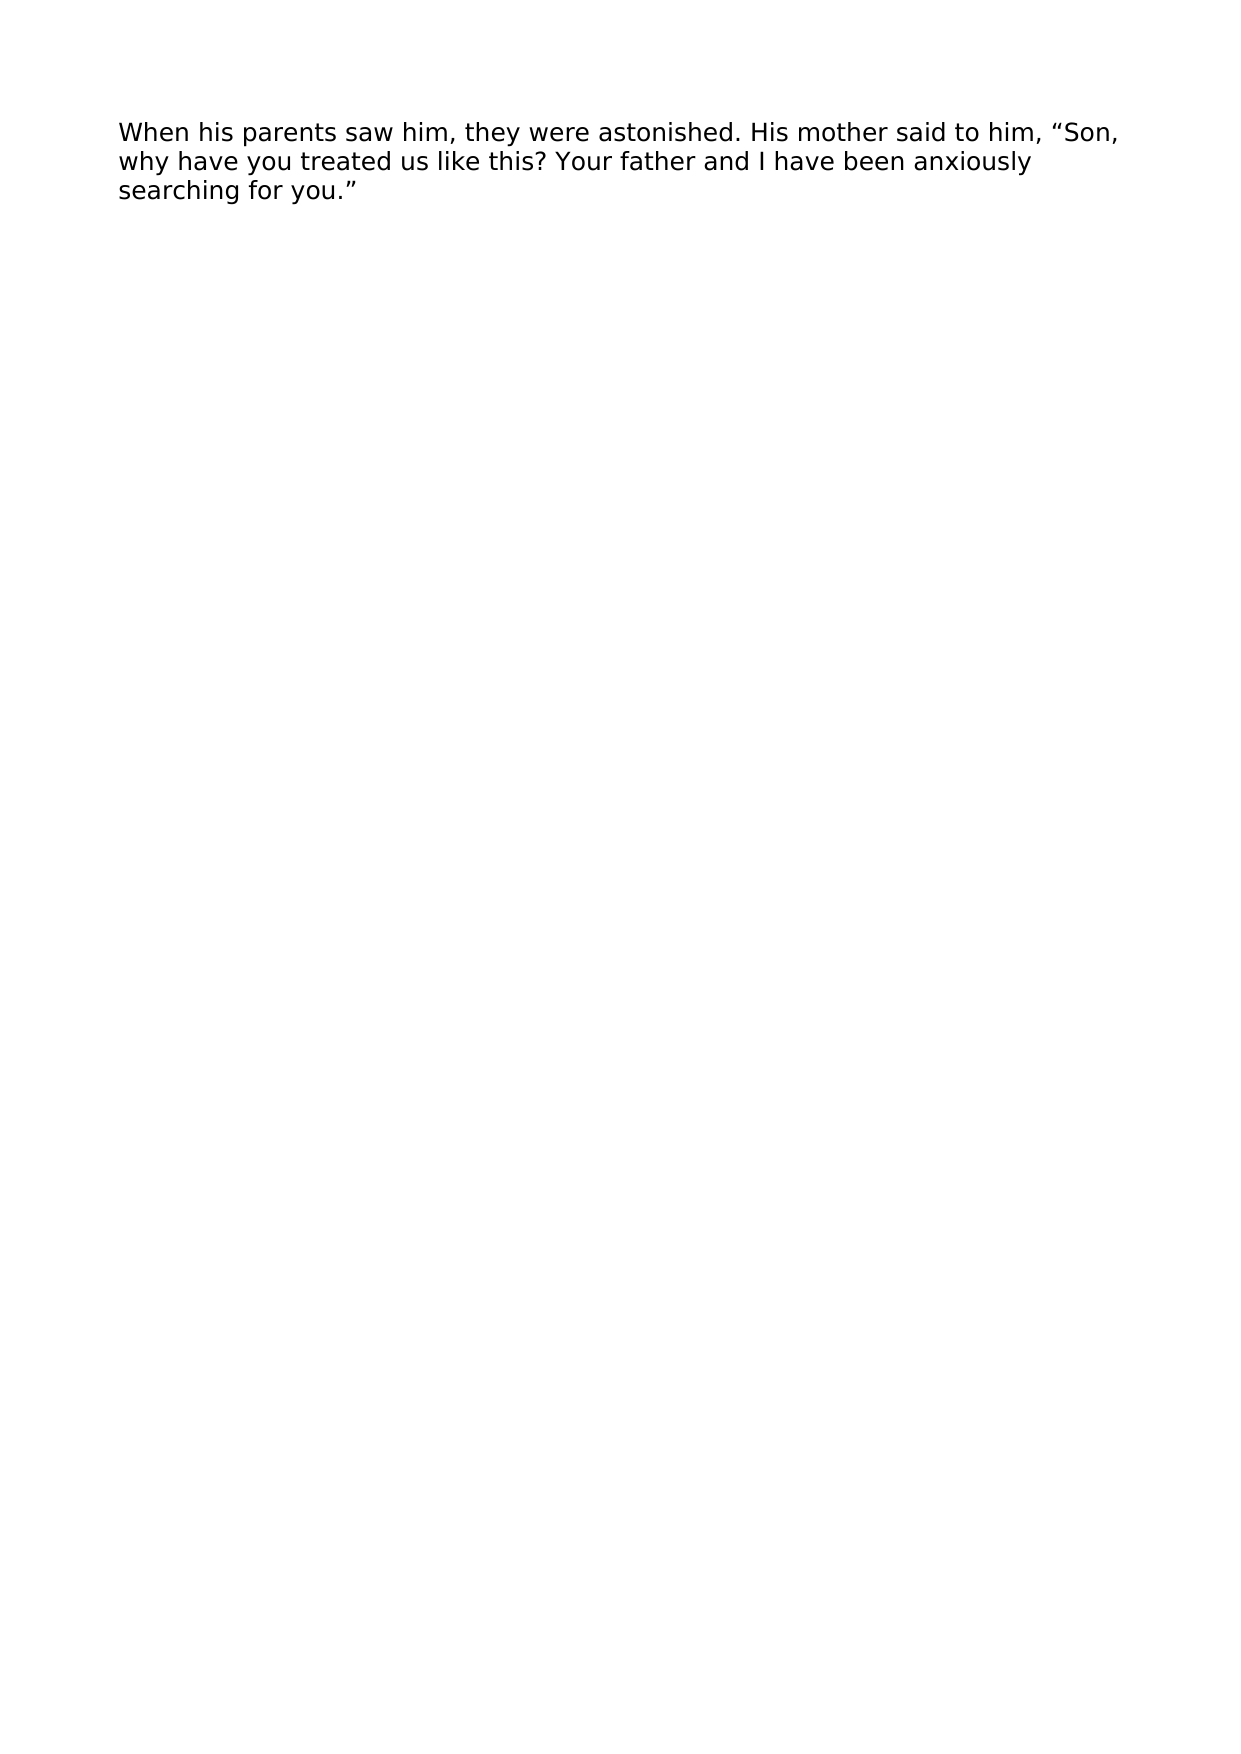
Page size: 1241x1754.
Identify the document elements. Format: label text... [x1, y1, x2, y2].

text When his parents saw him, they were astonished. His mother said to him, “Son, why have you treated us like this? Your father and I have been anxiously searching for you.” [118, 118, 1122, 206]
